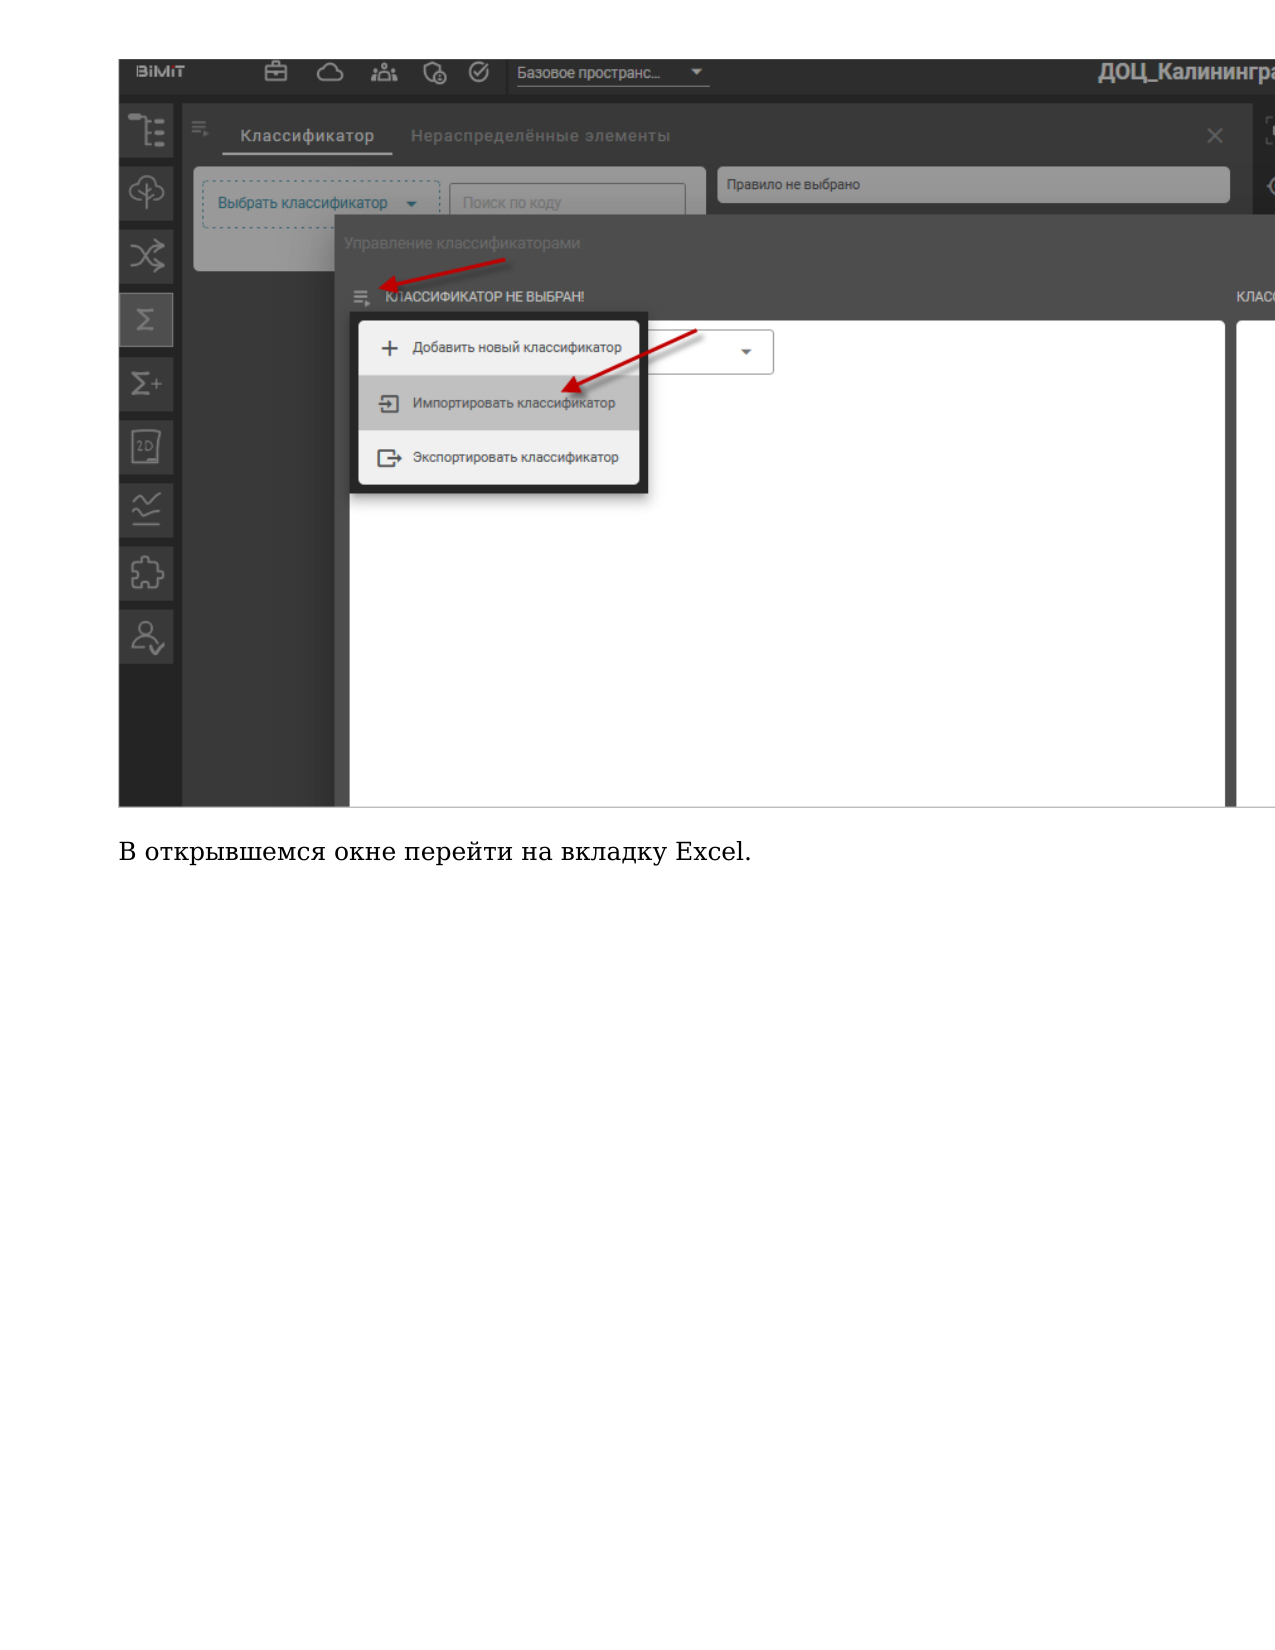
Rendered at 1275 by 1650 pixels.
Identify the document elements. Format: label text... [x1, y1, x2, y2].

picture [118, 59, 1275, 808]
text В открывшемся окне перейти на вкладку Excel. [118, 837, 1216, 866]
